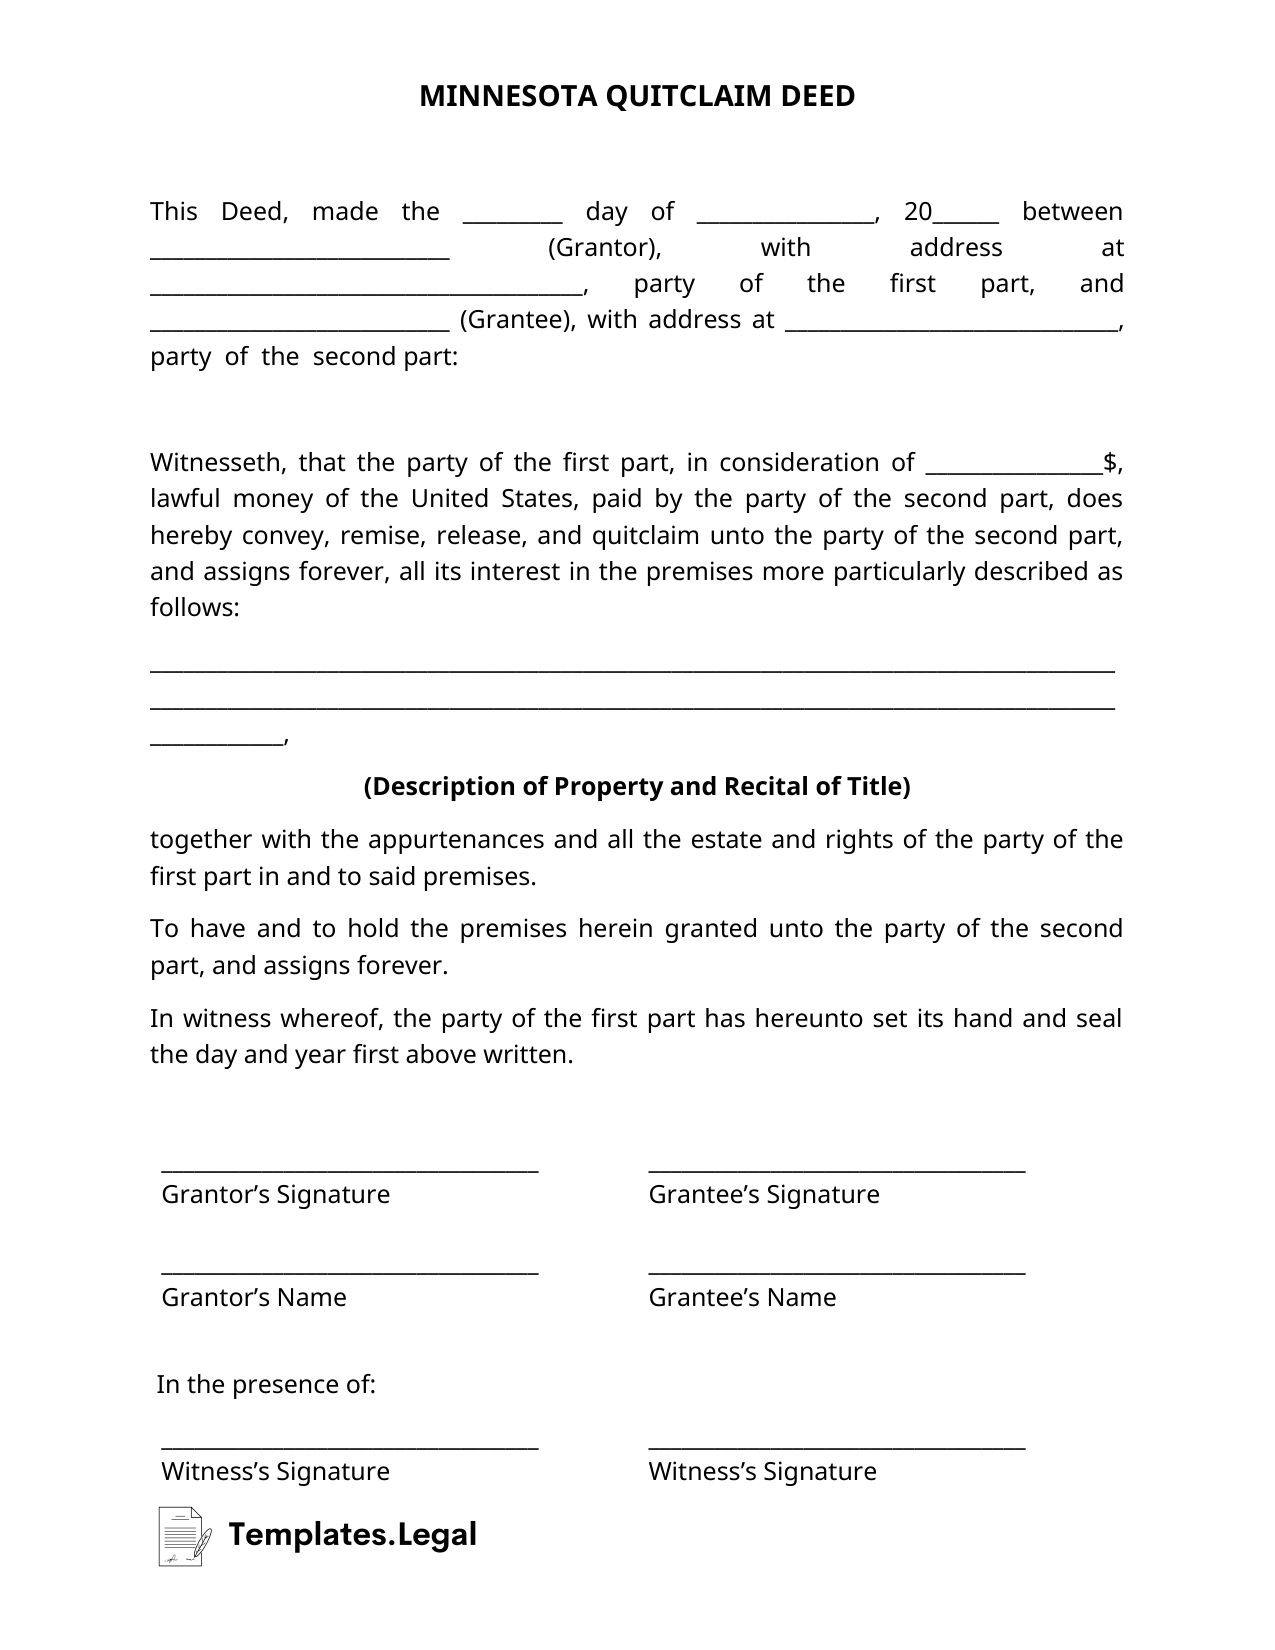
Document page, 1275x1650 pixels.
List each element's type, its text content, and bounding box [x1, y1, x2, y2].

table_header __________________________________ Grantor’s Signature [150, 1143, 637, 1211]
text MINNESOTA QUITCLAIM DEED [150, 75, 1125, 115]
table_header __________________________________ Witness’s Signature [150, 1419, 637, 1487]
text __________________________________________________________________________________________________________________________________________________________________________________________, [150, 643, 1125, 750]
text To have and to hold the premises herein granted unto the party of the second part, and assigns forever. [150, 911, 1125, 982]
table_cell __________________________________ Grantor’s Name [150, 1211, 637, 1313]
text In witness whereof, the party of the first part has hereunto set its hand and seal the day and year first above written. [150, 1001, 1125, 1071]
text This Deed, made the _________ day of ________________, 20______ between ___________________________ (Grantor), with address at _______________________________________, party of the first part, and ___________________________ (Grantee), with address at ______________________________, party of the second part: [150, 193, 1125, 373]
text (Description of Property and Recital of Title) [150, 769, 1125, 803]
text together with the appurtenances and all the estate and rights of the party of the first part in and to said premises. [150, 822, 1125, 892]
text In the presence of: [150, 1366, 1125, 1400]
table_header __________________________________ Witness’s Signature [637, 1419, 1124, 1487]
table_header [1124, 1143, 1275, 1211]
table_header __________________________________ Grantee’s Signature [637, 1143, 1124, 1211]
table_cell [1124, 1211, 1275, 1313]
table_cell __________________________________ Grantee’s Name [637, 1211, 1124, 1313]
text Witnesseth, that the party of the first part, in consideration of ________________$, lawful money of the United States, paid by the party of the second part, does hereby convey, remise, release, and quitclaim unto the party of the second part, and assigns forever, all its interest in the premises more particularly described as follows: [150, 444, 1125, 624]
